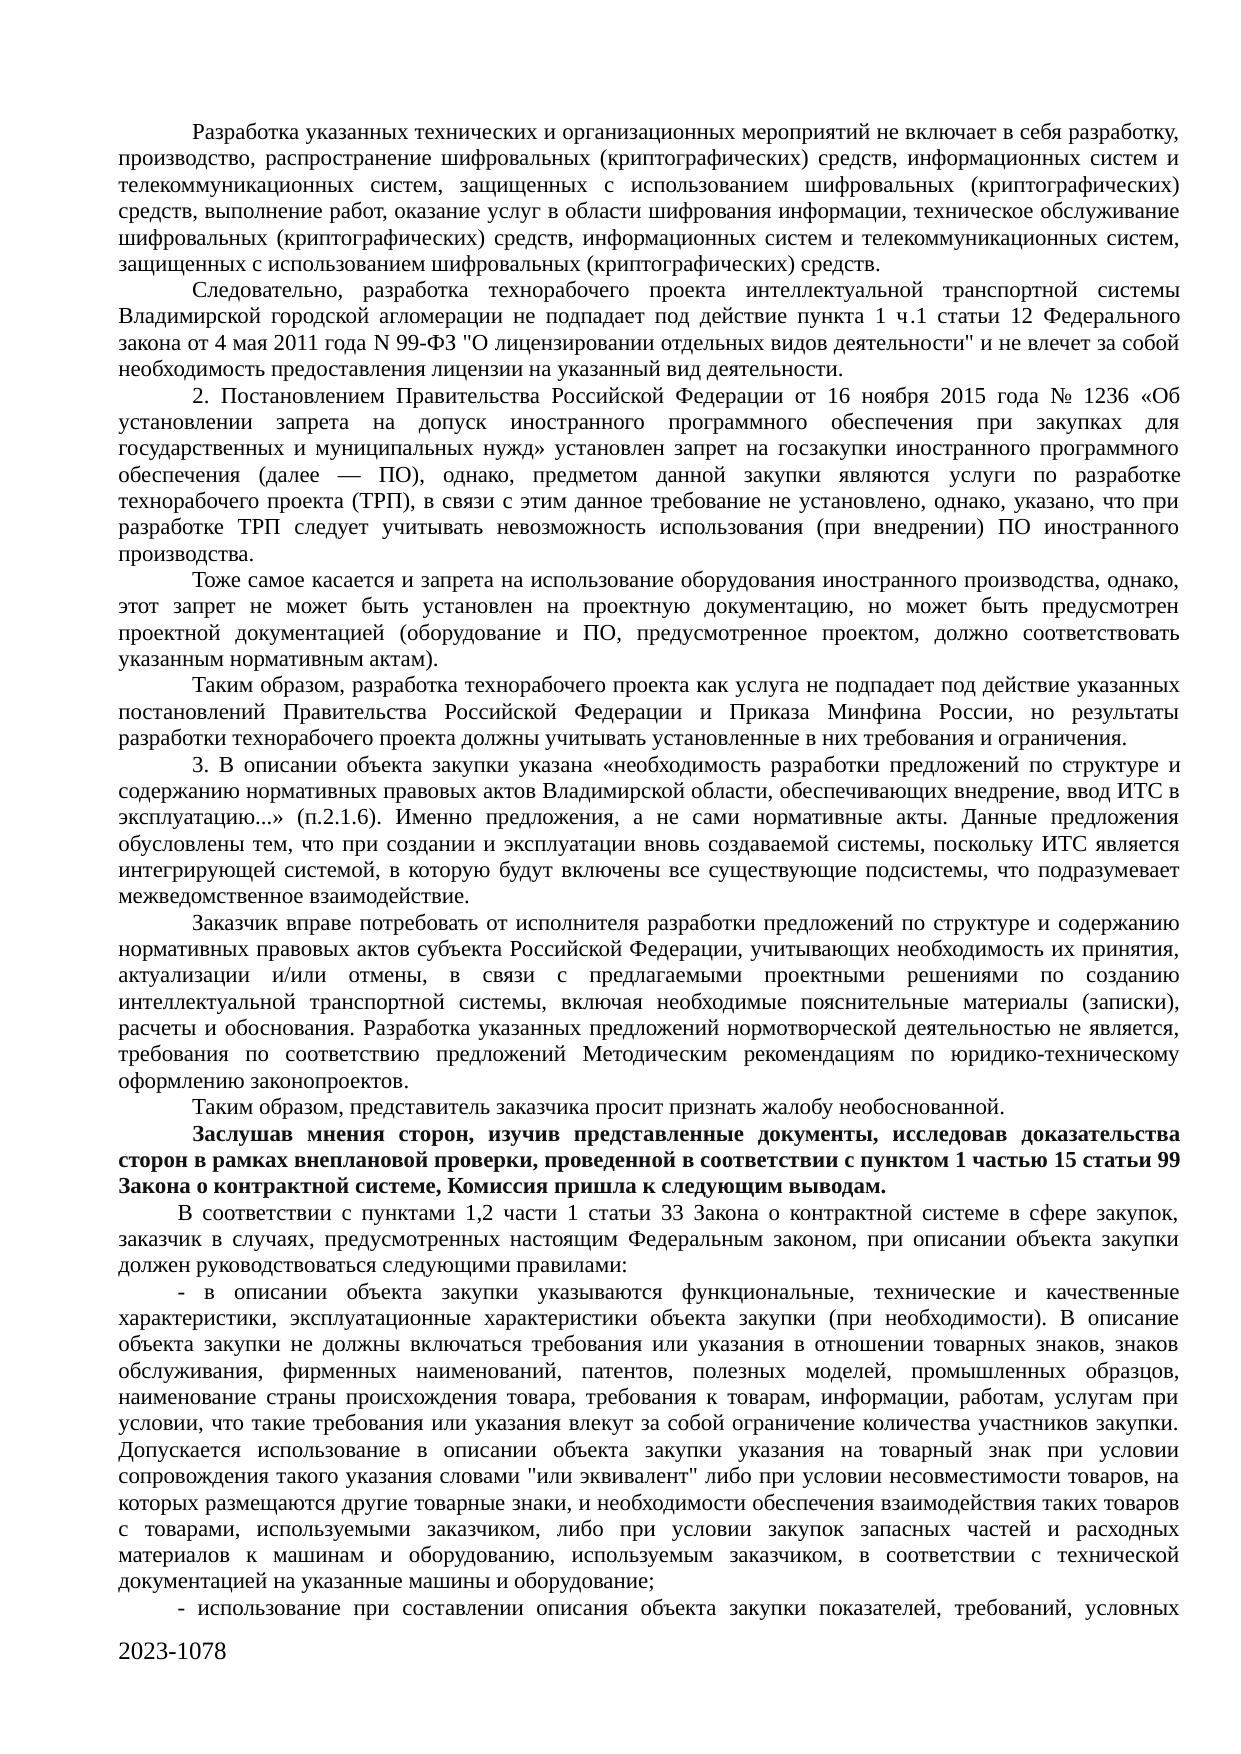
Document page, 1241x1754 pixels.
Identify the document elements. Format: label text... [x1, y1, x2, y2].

text Заслушав мнения сторон, изучив представленные документы, исследовав доказательства сторон в рамках внеплановой проверки, проведенной в соответствии с пунктом 1 частью 15 статьи 99 Закона о контрактной системе, Комиссия пришла к следующим выводам. [118, 1119, 1181, 1199]
text Заказчик вправе потребовать от исполнителя разработки предложений по структуре и содержанию нормативных правовых актов субъекта Российской Федерации, учитывающих необходимость их принятия, актуализации и/или отмены, в связи с предлагаемыми проектными решениями по созданию интеллектуальной транспортной системы, включая необходимые пояснительные материалы (записки), расчеты и обоснования. Разработка указанных предложений нормотворческой деятельностью не является, требования по соответствию предложений Методическим рекомендациям по юридико-техническому оформлению законопроектов. [118, 909, 1181, 1093]
text Тоже самое касается и запрета на использование оборудования иностранного производства, однако, этот запрет не может быть установлен на проектную документацию, но может быть предусмотрен проектной документацией (оборудование и ПО, предусмотренное проектом, должно соответствовать указанным нормативным актам). [118, 566, 1181, 672]
text 3. В описании объекта закупки указана «необходимость разработки предложений по структуре и содержанию нормативных правовых актов Владимирской области, обеспечивающих внедрение, ввод ИТС в эксплуатацию...» (п.2.1.6). Именно предложения, а не сами нормативные акты. Данные предложения обусловлены тем, что при создании и эксплуатации вновь создаваемой системы, поскольку ИТС является интегрирующей системой, в которую будут включены все существующие подсистемы, что подразумевает межведомственное взаимодействие. [118, 751, 1181, 909]
text Таким образом, разработка технорабочего проекта как услуга не подпадает под действие указанных постановлений Правительства Российской Федерации и Приказа Минфина России, но результаты разработки технорабочего проекта должны учитывать установленные в них требования и ограничения. [118, 672, 1181, 751]
text - использование при составлении описания объекта закупки показателей, требований, условных [118, 1594, 1181, 1620]
text В соответствии с пунктами 1,2 части 1 статьи 33 Закона о контрактной системе в сфере закупок, заказчик в случаях, предусмотренных настоящим Федеральным законом, при описании объекта закупки должен руководствоваться следующими правилами: [118, 1199, 1181, 1278]
text 2. Постановлением Правительства Российской Федерации от 16 ноября 2015 года № 1236 «Об установлении запрета на допуск иностранного программного обеспечения при закупках для государственных и муниципальных нужд» установлен запрет на госзакупки иностранного программного обеспечения (далее — ПО), однако, предметом данной закупки являются услуги по разработке технорабочего проекта (ТРП), в связи с этим данное требование не установлено, однако, указано, что при разработке ТРП следует учитывать невозможность использования (при внедрении) ПО иностранного производства. [118, 382, 1181, 566]
text Разработка указанных технических и организационных мероприятий не включает в себя разработку, производство, распространение шифровальных (криптографических) средств, информационных систем и телекоммуникационных систем, защищенных с использованием шифровальных (криптографических) средств, выполнение работ, оказание услуг в области шифрования информации, техническое обслуживание шифровальных (криптографических) средств, информационных систем и телекоммуникационных систем, защищенных с использованием шифровальных (криптографических) средств. [118, 118, 1181, 276]
text Следовательно, разработка технорабочего проекта интеллектуальной транспортной системы Владимирской городской агломерации не подпадает под действие пункта 1 ч.1 статьи 12 Федерального закона от 4 мая 2011 года N 99-ФЗ "О лицензировании отдельных видов деятельности" и не влечет за собой необходимость предоставления лицензии на указанный вид деятельности. [118, 276, 1181, 382]
text Таким образом, представитель заказчика просит признать жалобу необоснованной. [118, 1093, 1181, 1119]
text - в описании объекта закупки указываются функциональные, технические и качественные характеристики, эксплуатационные характеристики объекта закупки (при необходимости). В описание объекта закупки не должны включаться требования или указания в отношении товарных знаков, знаков обслуживания, фирменных наименований, патентов, полезных моделей, промышленных образцов, наименование страны происхождения товара, требования к товарам, информации, работам, услугам при условии, что такие требования или указания влекут за собой ограничение количества участников закупки. Допускается использование в описании объекта закупки указания на товарный знак при условии сопровождения такого указания словами "или эквивалент" либо при условии несовместимости товаров, на которых размещаются другие товарные знаки, и необходимости обеспечения взаимодействия таких товаров с товарами, используемыми заказчиком, либо при условии закупок запасных частей и расходных материалов к машинам и оборудованию, используемым заказчиком, в соответствии с технической документацией на указанные машины и оборудование; [118, 1278, 1181, 1594]
